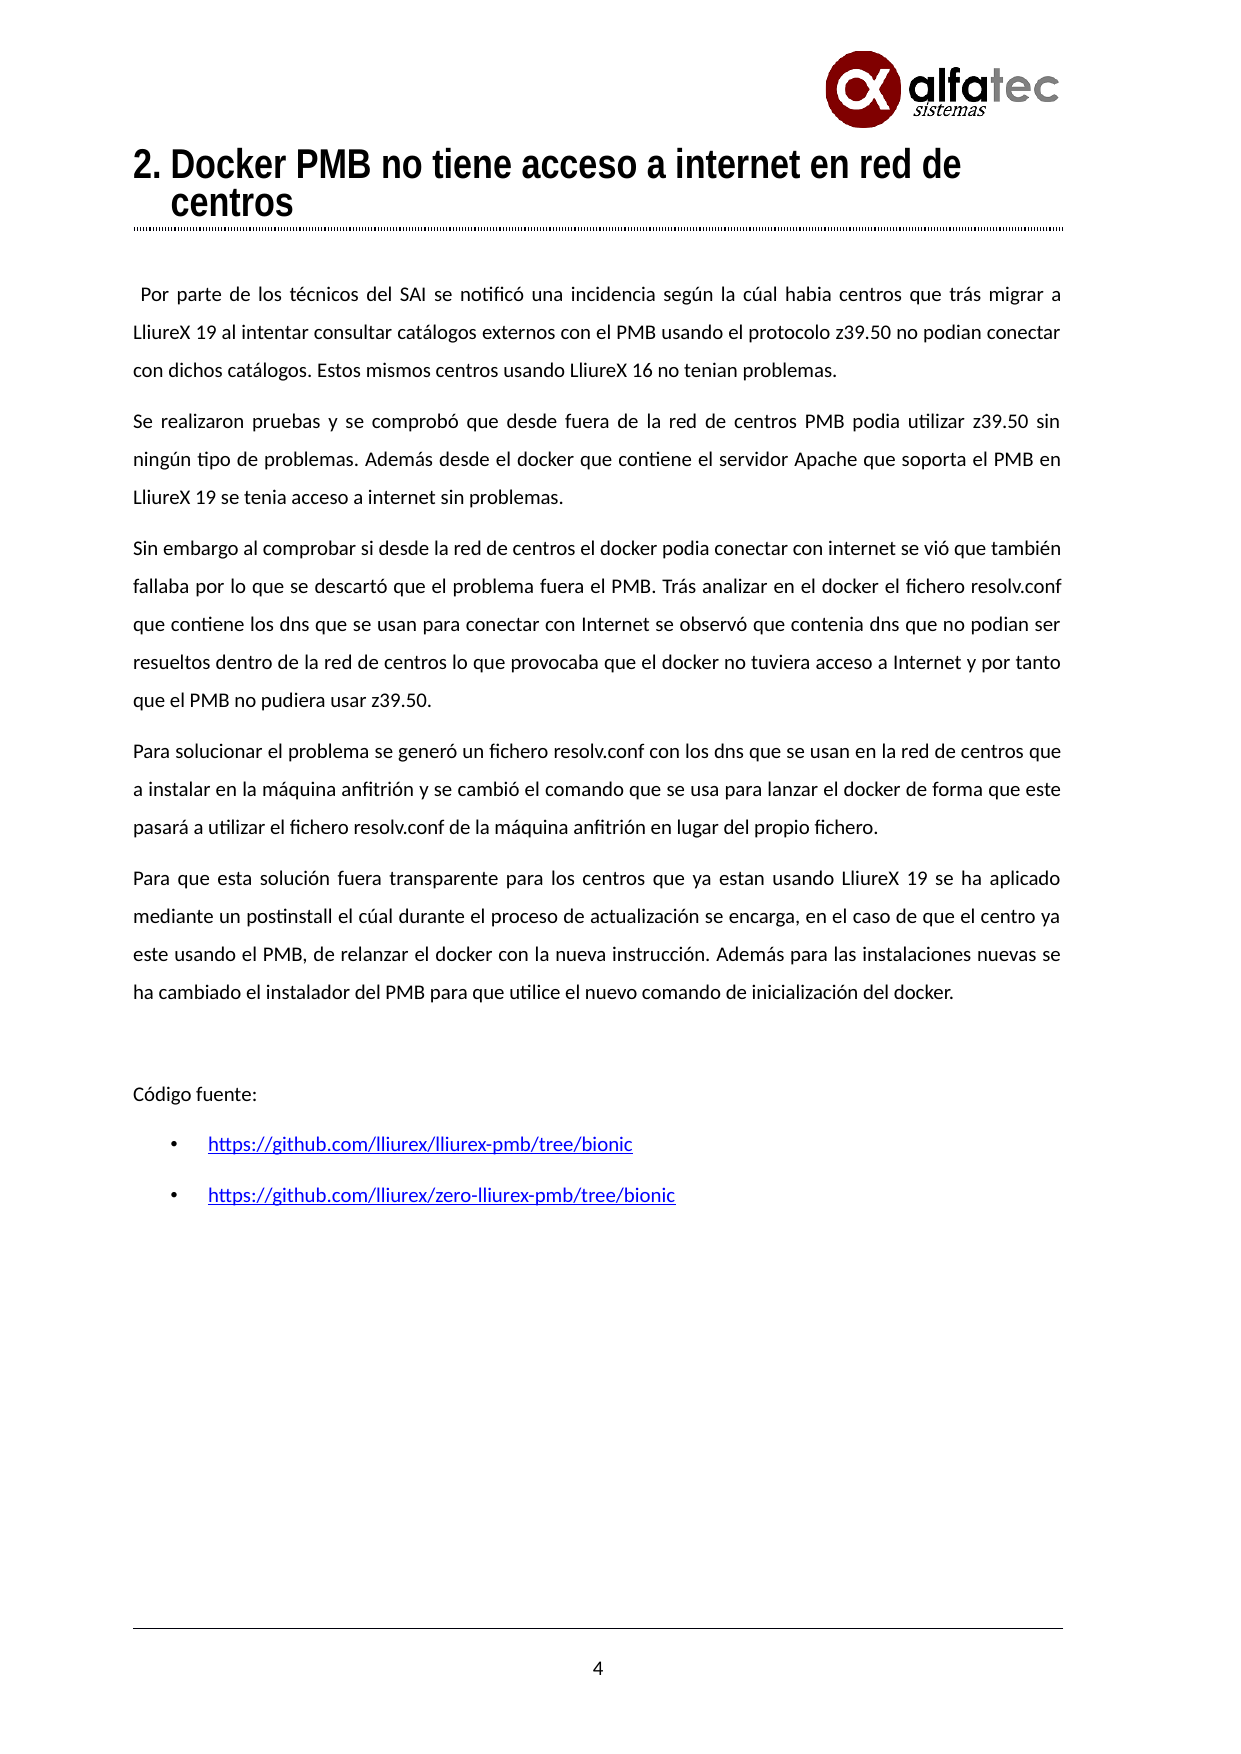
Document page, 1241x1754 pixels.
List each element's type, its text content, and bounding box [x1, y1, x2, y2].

text Se realizaron pruebas y se comprobó que desde fuera de la red de centros PMB podia utilizar z39.50 sin ningún tipo de problemas. Además desde el docker que contiene el servidor Apache que soporta el PMB en LliureX 19 se tenia acceso a internet sin problemas. [133, 408, 1063, 510]
picture [825, 51, 1061, 128]
text Código fuente: [133, 1081, 1063, 1106]
subtitle Docker PMB no tiene acceso a internet en red de centros [133, 148, 1063, 231]
text Para solucionar el problema se generó un fichero resolv.conf con los dns que se usan en la red de centros que a instalar en la máquina anfitrión y se cambió el comando que se usa para lanzar el docker de forma que este pasará a utilizar el fichero resolv.conf de la máquina anfitrión en lugar del propio fichero. [133, 738, 1063, 840]
list https://github.com/lliurex/zero-lliurex-pmb/tree/bionic [170, 1182, 1063, 1207]
text Sin embargo al comprobar si desde la red de centros el docker podia conectar con internet se vió que también fallaba por lo que se descartó que el problema fuera el PMB. Trás analizar en el docker el fichero resolv.conf que contiene los dns que se usan para conectar con Internet se observó que contenia dns que no podian ser resueltos dentro de la red de centros lo que provocaba que el docker no tuviera acceso a Internet y por tanto que el PMB no pudiera usar z39.50. [133, 535, 1063, 713]
text Por parte de los técnicos del SAI se notificó una incidencia según la cúal habia centros que trás migrar a LliureX 19 al intentar consultar catálogos externos con el PMB usando el protocolo z39.50 no podian conectar con dichos catálogos. Estos mismos centros usando LliureX 16 no tenian problemas. [133, 281, 1063, 383]
text Para que esta solución fuera transparente para los centros que ya estan usando LliureX 19 se ha aplicado mediante un postinstall el cúal durante el proceso de actualización se encarga, en el caso de que el centro ya este usando el PMB, de relanzar el docker con la nueva instrucción. Además para las instalaciones nuevas se ha cambiado el instalador del PMB para que utilice el nuevo comando de inicialización del docker. [133, 865, 1063, 1005]
list https://github.com/lliurex/lliurex-pmb/tree/bionic [170, 1131, 1063, 1157]
